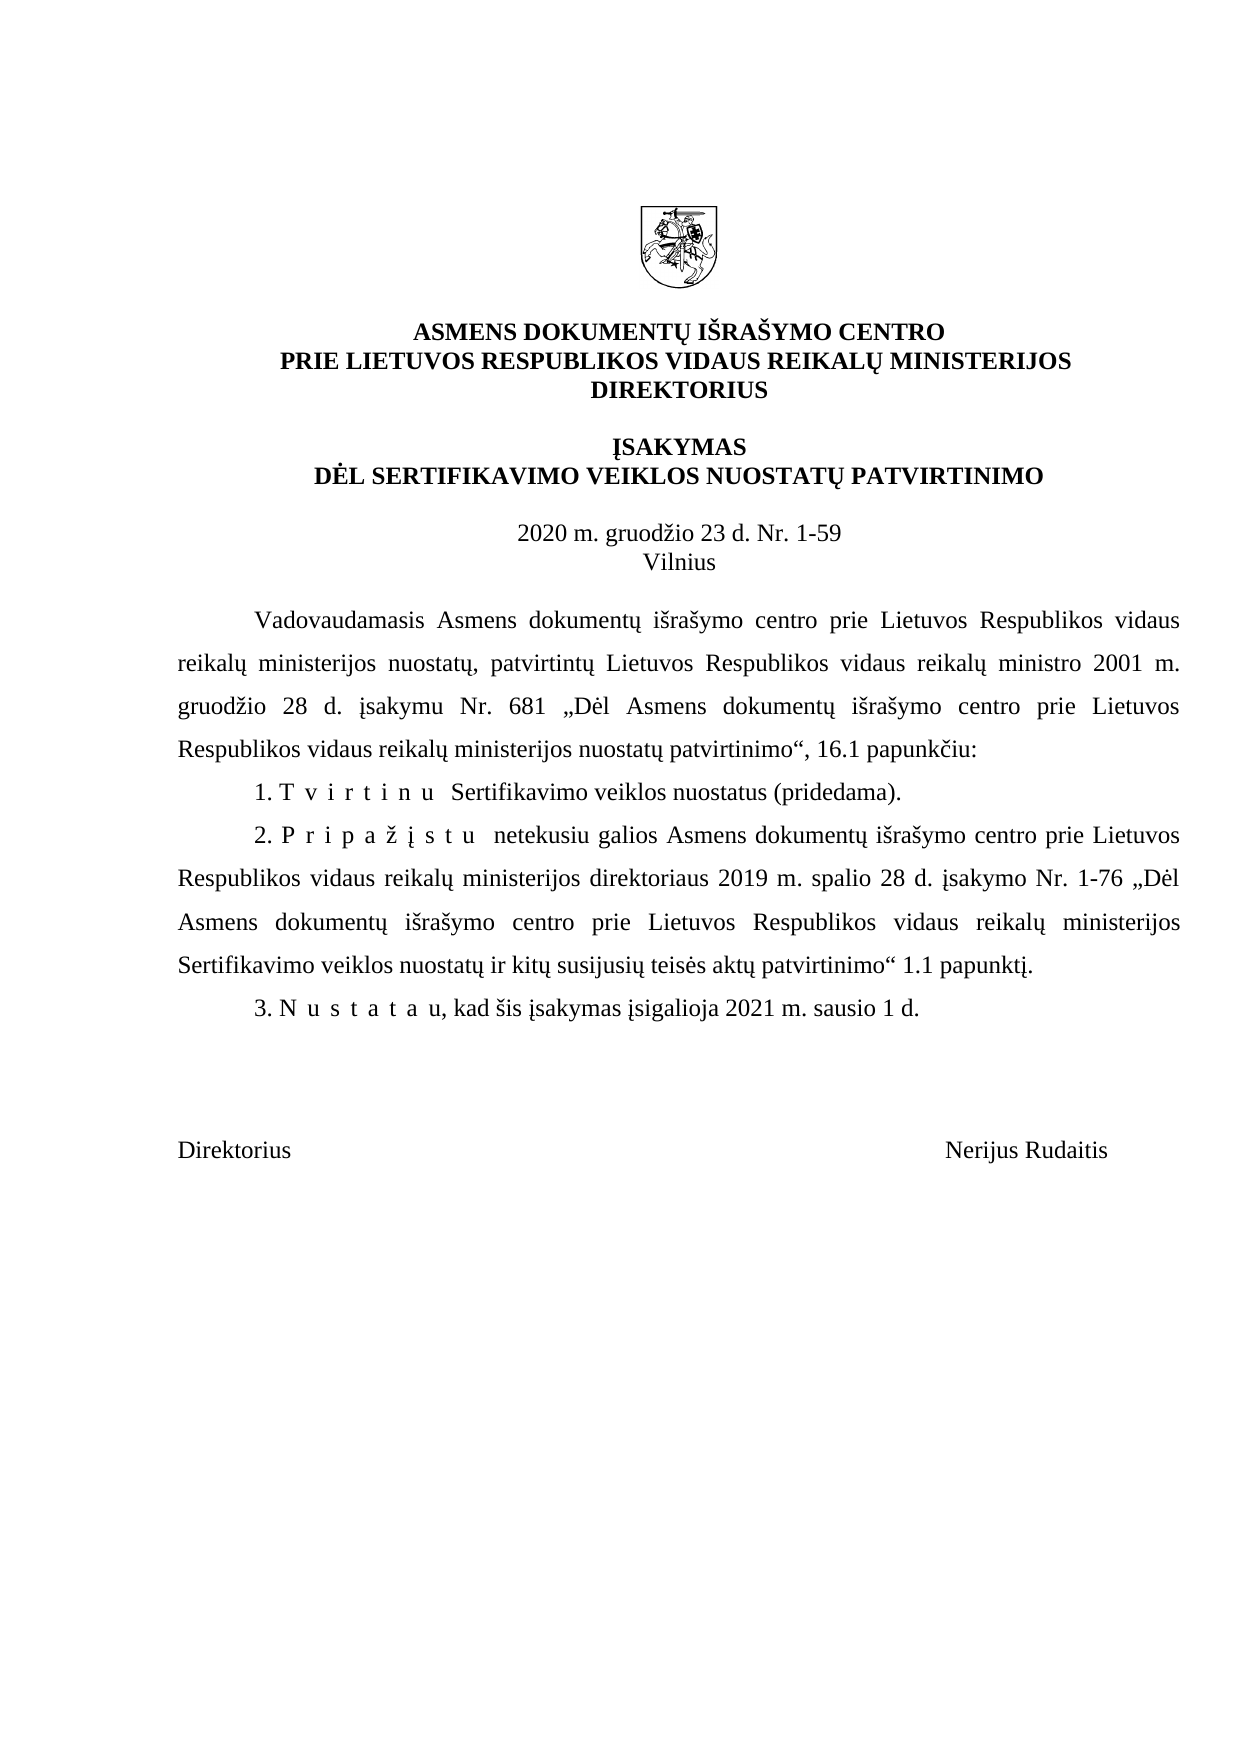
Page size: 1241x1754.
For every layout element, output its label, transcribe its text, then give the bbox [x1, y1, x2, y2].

text 3. Nustatau, kad šis įsakymas įsigalioja 2021 m. sausio 1 d. [177, 993, 1181, 1022]
text PRIE LIETUVOS RESPUBLIKOS VIDAUS REIKALŲ MINISTERIJOS [177, 346, 1181, 375]
text 2020 m. gruodžio 23 d. Nr. 1-59 [177, 518, 1181, 547]
text 1. Tvirtinu Sertifikavimo veiklos nuostatus (pridedama). [177, 777, 1181, 806]
text ASMENS DOKUMENTŲ IŠRAŠYMO CENTRO [177, 317, 1181, 346]
text Vadovaudamasis Asmens dokumentų išrašymo centro prie Lietuvos Respublikos vidaus reikalų ministerijos nuostatų, patvirtintų Lietuvos Respublikos vidaus reikalų ministro 2001 m. gruodžio 28 d. įsakymu Nr. 681 „Dėl Asmens dokumentų išrašymo centro prie Lietuvos Respublikos vidaus reikalų ministerijos nuostatų patvirtinimo“, 16.1 papunkčiu: [177, 605, 1181, 763]
text DĖL SERTIFIKAVIMO VEIKLOS NUOSTATŲ PATVIRTINIMO [177, 461, 1181, 490]
text ĮSAKYMAS [177, 432, 1181, 461]
text Direktorius Nerijus Rudaitis [177, 1135, 1181, 1164]
text 2. Pripažįstu netekusiu galios Asmens dokumentų išrašymo centro prie Lietuvos Respublikos vidaus reikalų ministerijos direktoriaus 2019 m. spalio 28 d. įsakymo Nr. 1-76 „Dėl Asmens dokumentų išrašymo centro prie Lietuvos Respublikos vidaus reikalų ministerijos Sertifikavimo veiklos nuostatų ir kitų susijusių teisės aktų patvirtinimo“ 1.1 papunktį. [177, 820, 1181, 978]
text Vilnius [177, 547, 1181, 576]
text DIREKTORIUS [177, 375, 1181, 403]
